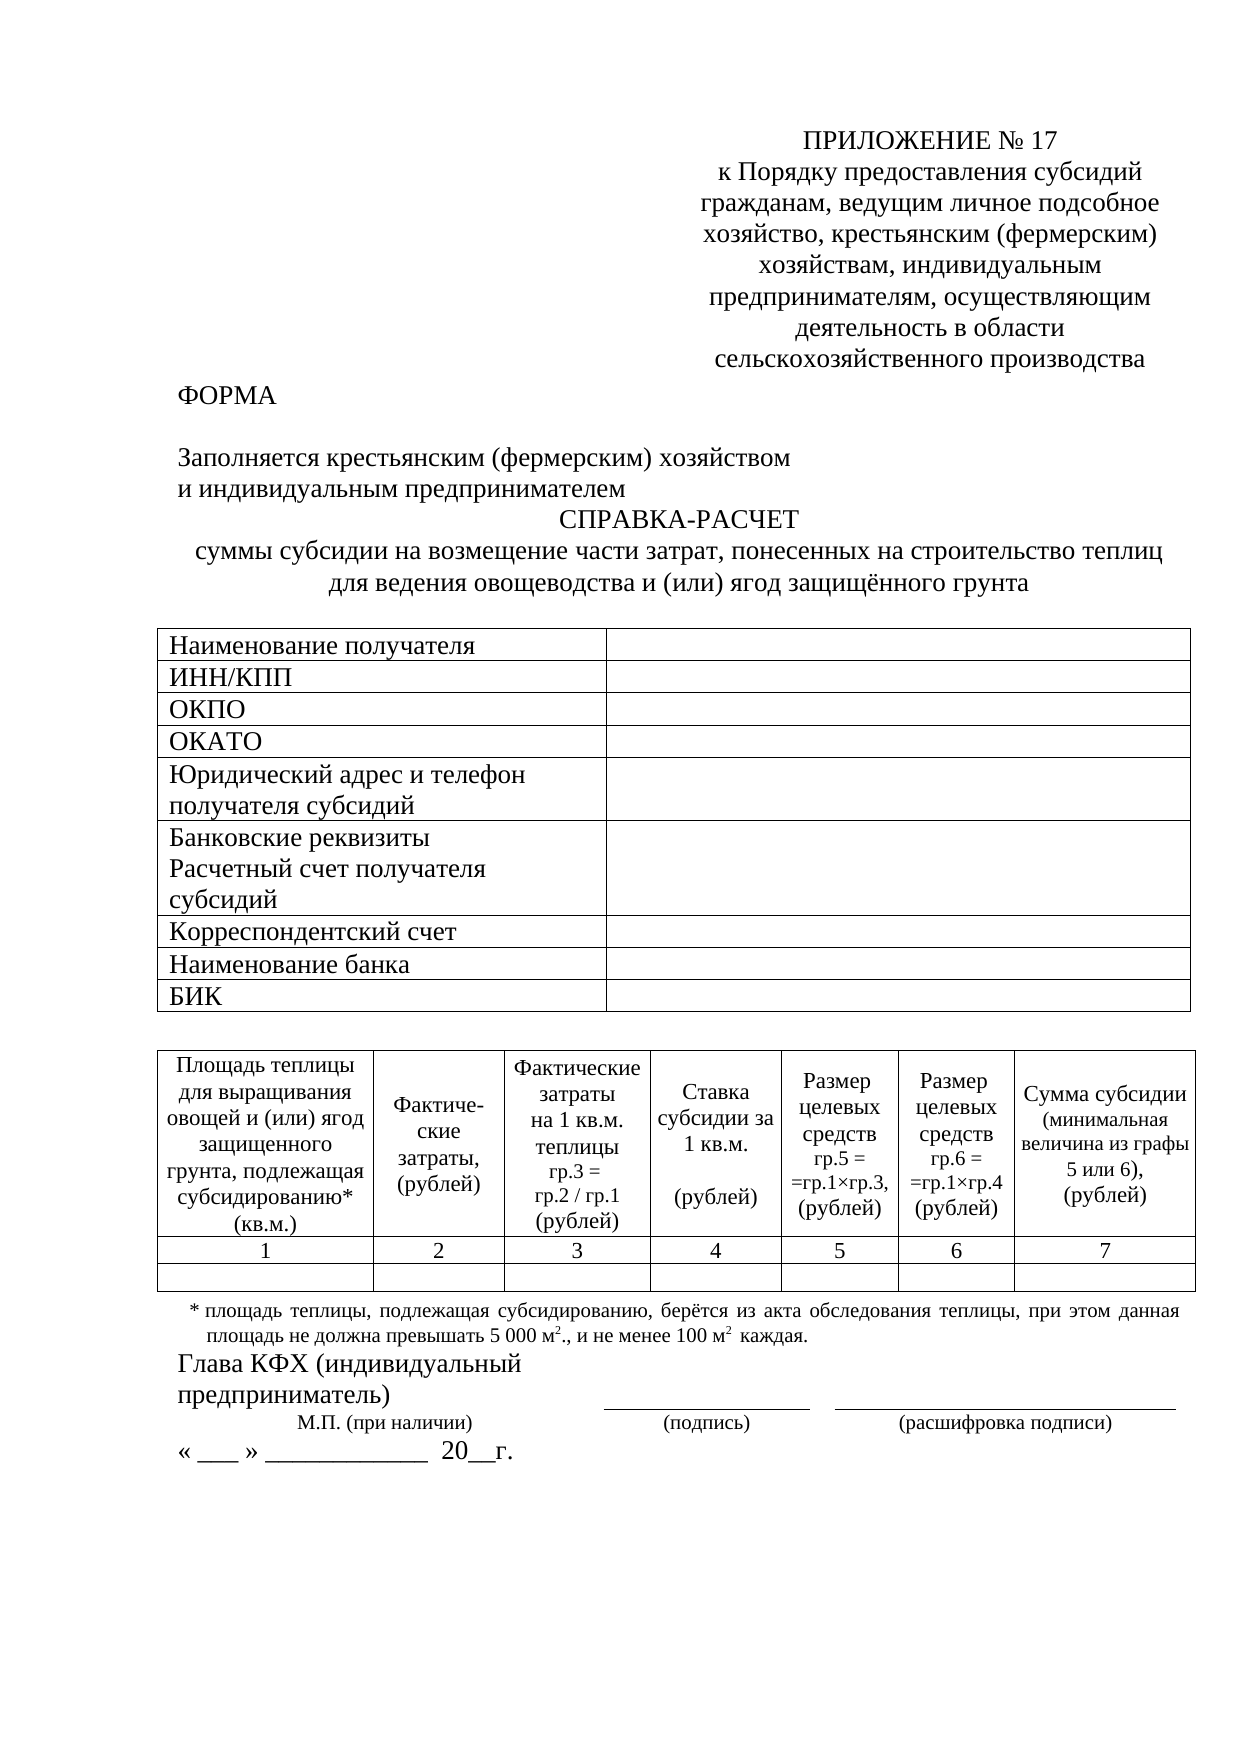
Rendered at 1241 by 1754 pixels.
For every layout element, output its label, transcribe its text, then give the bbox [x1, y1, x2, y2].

table_cell БИК [158, 980, 606, 1011]
table_cell 7 [1015, 1237, 1195, 1263]
table_cell [1015, 1264, 1195, 1291]
text * площадь теплицы, подлежащая субсидированию, берётся из акта обследования теплицы, при этом данная площадь не должна превышать 5 000 м2., и не менее 100 м2 каждая. [177, 1292, 1181, 1347]
table_cell 1 [158, 1237, 373, 1263]
text суммы субсидии на возмещение части затрат, понесенных на строительство теплиц для ведения овощеводства и (или) ягод защищённого грунта [177, 534, 1181, 597]
table_header Наименование получателя [158, 629, 606, 660]
table_cell [607, 758, 1190, 820]
table_cell 2 [374, 1237, 504, 1263]
table_cell [607, 980, 1190, 1011]
table_cell [835, 1434, 1176, 1466]
table_cell Наименование банка [158, 948, 606, 979]
text ФОРМА [177, 379, 1181, 410]
text и индивидуальным предпринимателем [177, 472, 1181, 503]
table_cell Юридический адрес и телефон получателя субсидий [158, 758, 606, 820]
table_cell [607, 726, 1190, 757]
table_cell ОКПО [158, 693, 606, 724]
table_header Фактические затраты на 1 кв.м. теплицы гр.3 = гр.2 / гр.1 (рублей) [505, 1051, 650, 1236]
table_cell (подпись) [604, 1410, 810, 1434]
table_cell [607, 693, 1190, 724]
table_header Сумма субсидии (минимальная величина из графы 5 или 6), (рублей) [1015, 1051, 1195, 1236]
text СПРАВКА-РАСЧЕТ [177, 503, 1181, 534]
table_cell ОКАТО [158, 726, 606, 757]
table_cell [158, 1264, 373, 1291]
table_header Ставка субсидии за 1 кв.м. (рублей) [651, 1051, 781, 1236]
table_header Фактиче-ские затраты, (рублей) [374, 1051, 504, 1236]
table_header ПРИЛОЖЕНИЕ № 17 к Порядку предоставления субсидий гражданам, ведущим личное подсобное хозяйство, крестьянским (фермерским) хозяйствам, индивидуальным предпринимателям, осуществляющим деятельность в области сельскохозяйственного производства [679, 118, 1181, 379]
table_header [177, 118, 679, 379]
table_header [607, 629, 1190, 660]
table_cell ИНН/КПП [158, 661, 606, 692]
table_cell [607, 916, 1190, 947]
table_cell [651, 1264, 781, 1291]
table_header Глава КФХ (индивидуальный предприниматель) [166, 1347, 603, 1409]
table_cell [604, 1434, 810, 1466]
table_cell [810, 1434, 834, 1466]
table_cell Банковские реквизиты Расчетный счет получателя субсидий [158, 821, 606, 914]
table_cell [607, 661, 1190, 692]
table_header [835, 1347, 1176, 1409]
table_header Размер целевых средств гр.6 = =гр.1×гр.4 (рублей) [899, 1051, 1014, 1236]
table_cell М.П. (при наличии) [166, 1409, 603, 1434]
table_cell [810, 1409, 834, 1434]
table_cell 3 [505, 1237, 650, 1263]
text Заполняется крестьянским (фермерским) хозяйством [177, 441, 1181, 472]
table_header [810, 1347, 834, 1409]
table_header Площадь теплицы для выращивания овощей и (или) ягод защищенного грунта, подлежащая субсидированию* (кв.м.) [158, 1051, 373, 1236]
table_cell [899, 1264, 1014, 1291]
table_cell 6 [899, 1237, 1014, 1263]
table_cell [505, 1264, 650, 1291]
table_cell 5 [782, 1237, 898, 1263]
table_cell [782, 1264, 898, 1291]
table_header [604, 1347, 810, 1409]
table_cell Корреспондентский счет [158, 916, 606, 947]
table_cell (расшифровка подписи) [835, 1410, 1176, 1434]
table_cell [607, 948, 1190, 979]
table_cell 4 [651, 1237, 781, 1263]
table_header Размер целевых средств гр.5 = =гр.1×гр.3, (рублей) [782, 1051, 898, 1236]
table_cell [607, 821, 1190, 914]
table_cell [374, 1264, 504, 1291]
table_cell « ___ » ____________ 20__г. [166, 1434, 603, 1466]
